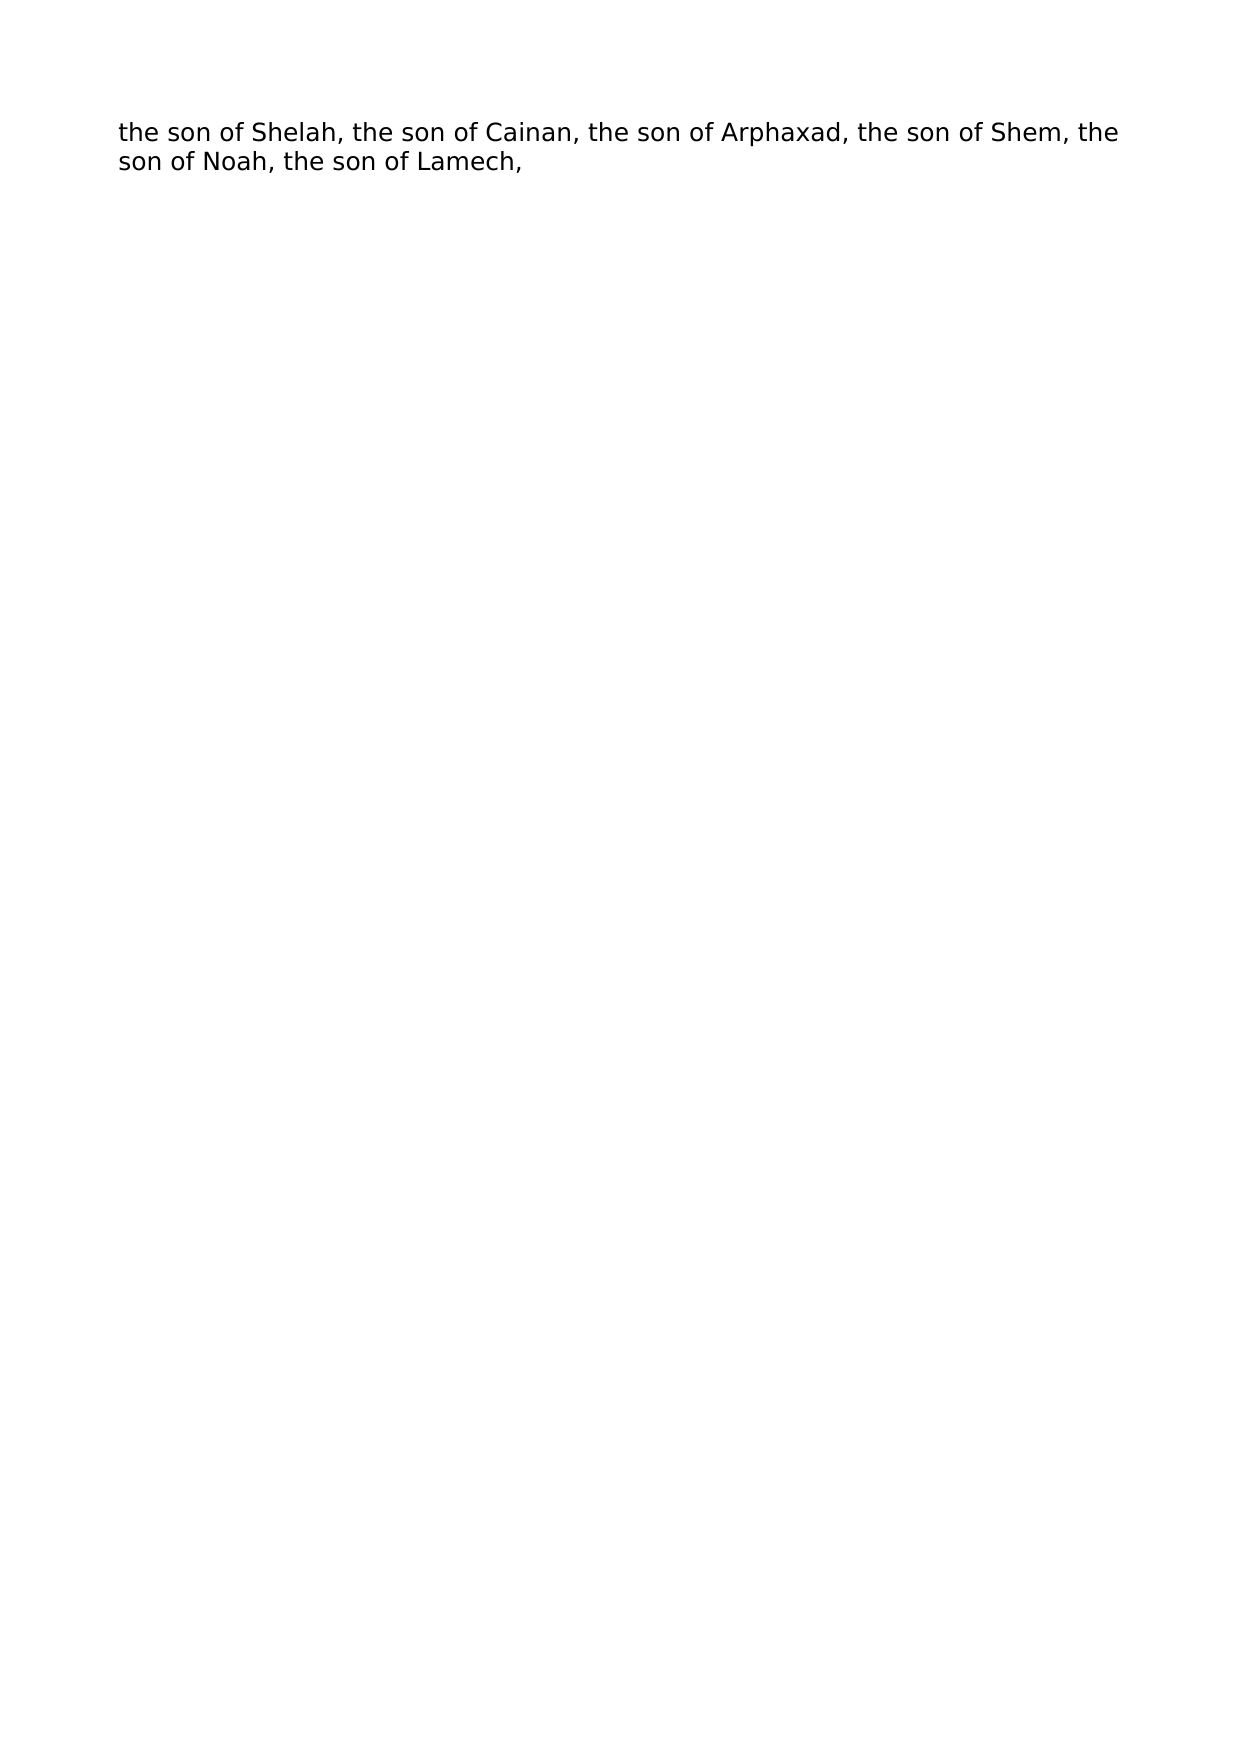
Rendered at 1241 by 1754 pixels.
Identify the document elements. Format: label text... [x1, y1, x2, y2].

text the son of Shelah, the son of Cainan, the son of Arphaxad, the son of Shem, the son of Noah, the son of Lamech, [118, 118, 1122, 176]
